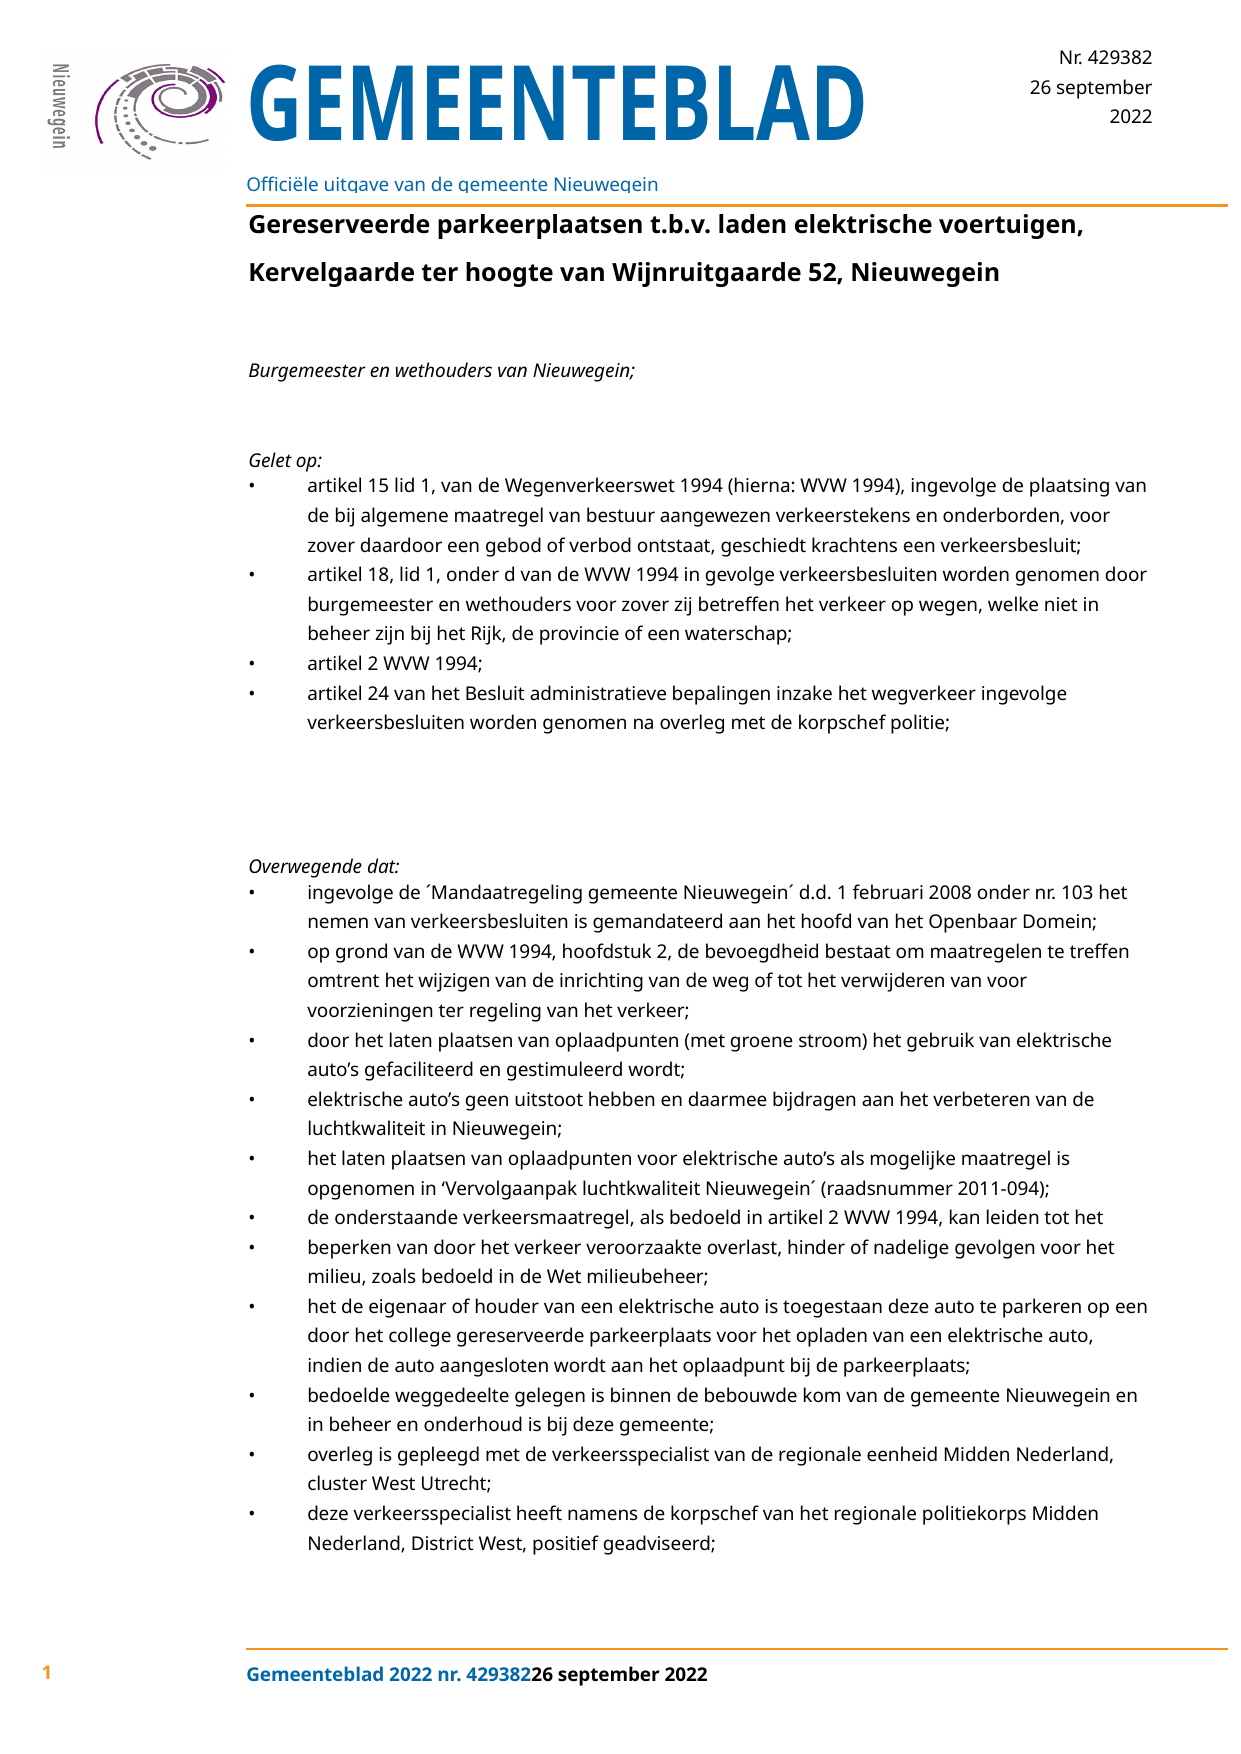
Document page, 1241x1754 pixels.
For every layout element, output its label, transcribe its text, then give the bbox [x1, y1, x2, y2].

list het de eigenaar of houder van een elektrische auto is toegestaan deze auto te parkeren op een door het college gereserveerde parkeerplaats voor het opladen van een elektrische auto, indien de auto aangesloten wordt aan het oplaadpunt bij de parkeerplaats; [248, 1293, 1152, 1378]
list artikel 2 WVW 1994; [248, 650, 1152, 676]
list beperken van door het verkeer veroorzaakte overlast, hinder of nadelige gevolgen voor het milieu, zoals bedoeld in de Wet milieubeheer; [248, 1234, 1152, 1289]
list artikel 24 van het Besluit administratieve bepalingen inzake het wegverkeer ingevolge verkeersbesluiten worden genomen na overleg met de korpschef politie; [248, 680, 1152, 735]
text Gelet op: [248, 447, 1152, 473]
list de onderstaande verkeersmaatregel, als bedoeld in artikel 2 WVW 1994, kan leiden tot het [248, 1204, 1152, 1230]
text Burgemeester en wethouders van Nieuwegein; [248, 357, 1152, 383]
list door het laten plaatsen van oplaadpunten (met groene stroom) het gebruik van elektrische auto’s gefaciliteerd en gestimuleerd wordt; [248, 1027, 1152, 1082]
list elektrische auto’s geen uitstoot hebben en daarmee bijdragen aan het verbeteren van de luchtkwaliteit in Nieuwegein; [248, 1086, 1152, 1141]
list het laten plaatsen van oplaadpunten voor elektrische auto’s als mogelijke maatregel is opgenomen in ‘Vervolgaanpak luchtkwaliteit Nieuwegein´ (raadsnummer 2011-094); [248, 1145, 1152, 1201]
list overleg is gepleegd met de verkeersspecialist van de regionale eenheid Midden Nederland, cluster West Utrecht; [248, 1441, 1152, 1496]
list ingevolge de ´Mandaatregeling gemeente Nieuwegein´ d.d. 1 februari 2008 onder nr. 103 het nemen van verkeersbesluiten is gemandateerd aan het hoofd van het Openbaar Domein; [248, 879, 1152, 934]
list artikel 15 lid 1, van de Wegenverkeerswet 1994 (hierna: WVW 1994), ingevolge de plaatsing van de bij algemene maatregel van bestuur aangewezen verkeerstekens en onderborden, voor zover daardoor een gebod of verbod ontstaat, geschiedt krachtens een verkeersbesluit; [248, 473, 1152, 557]
list bedoelde weggedeelte gelegen is binnen de bebouwde kom van de gemeente Nieuwegein en in beheer en onderhoud is bij deze gemeente; [248, 1382, 1152, 1437]
picture [41, 47, 231, 172]
list op grond van de WVW 1994, hoofdstuk 2, de bevoegdheid bestaat om maatregelen te treffen omtrent het wijzigen van de inrichting van de weg of tot het verwijderen van voor voorzieningen ter regeling van het verkeer; [248, 938, 1152, 1023]
list artikel 18, lid 1, onder d van de WVW 1994 in gevolge verkeersbesluiten worden genomen door burgemeester en wethouders voor zover zij betreffen het verkeer op wegen, welke niet in beheer zijn bij het Rijk, de provincie of een waterschap; [248, 561, 1152, 646]
text Overwegende dat: [248, 853, 1152, 879]
list deze verkeersspecialist heeft namens de korpschef van het regionale politiekorps Midden Nederland, District West, positief geadviseerd; [248, 1500, 1152, 1556]
text Gereserveerde parkeerplaatsen t.b.v. laden elektrische voertuigen, Kervelgaarde ter hoogte van Wijnruitgaarde 52, Nieuwegein [248, 207, 1152, 288]
